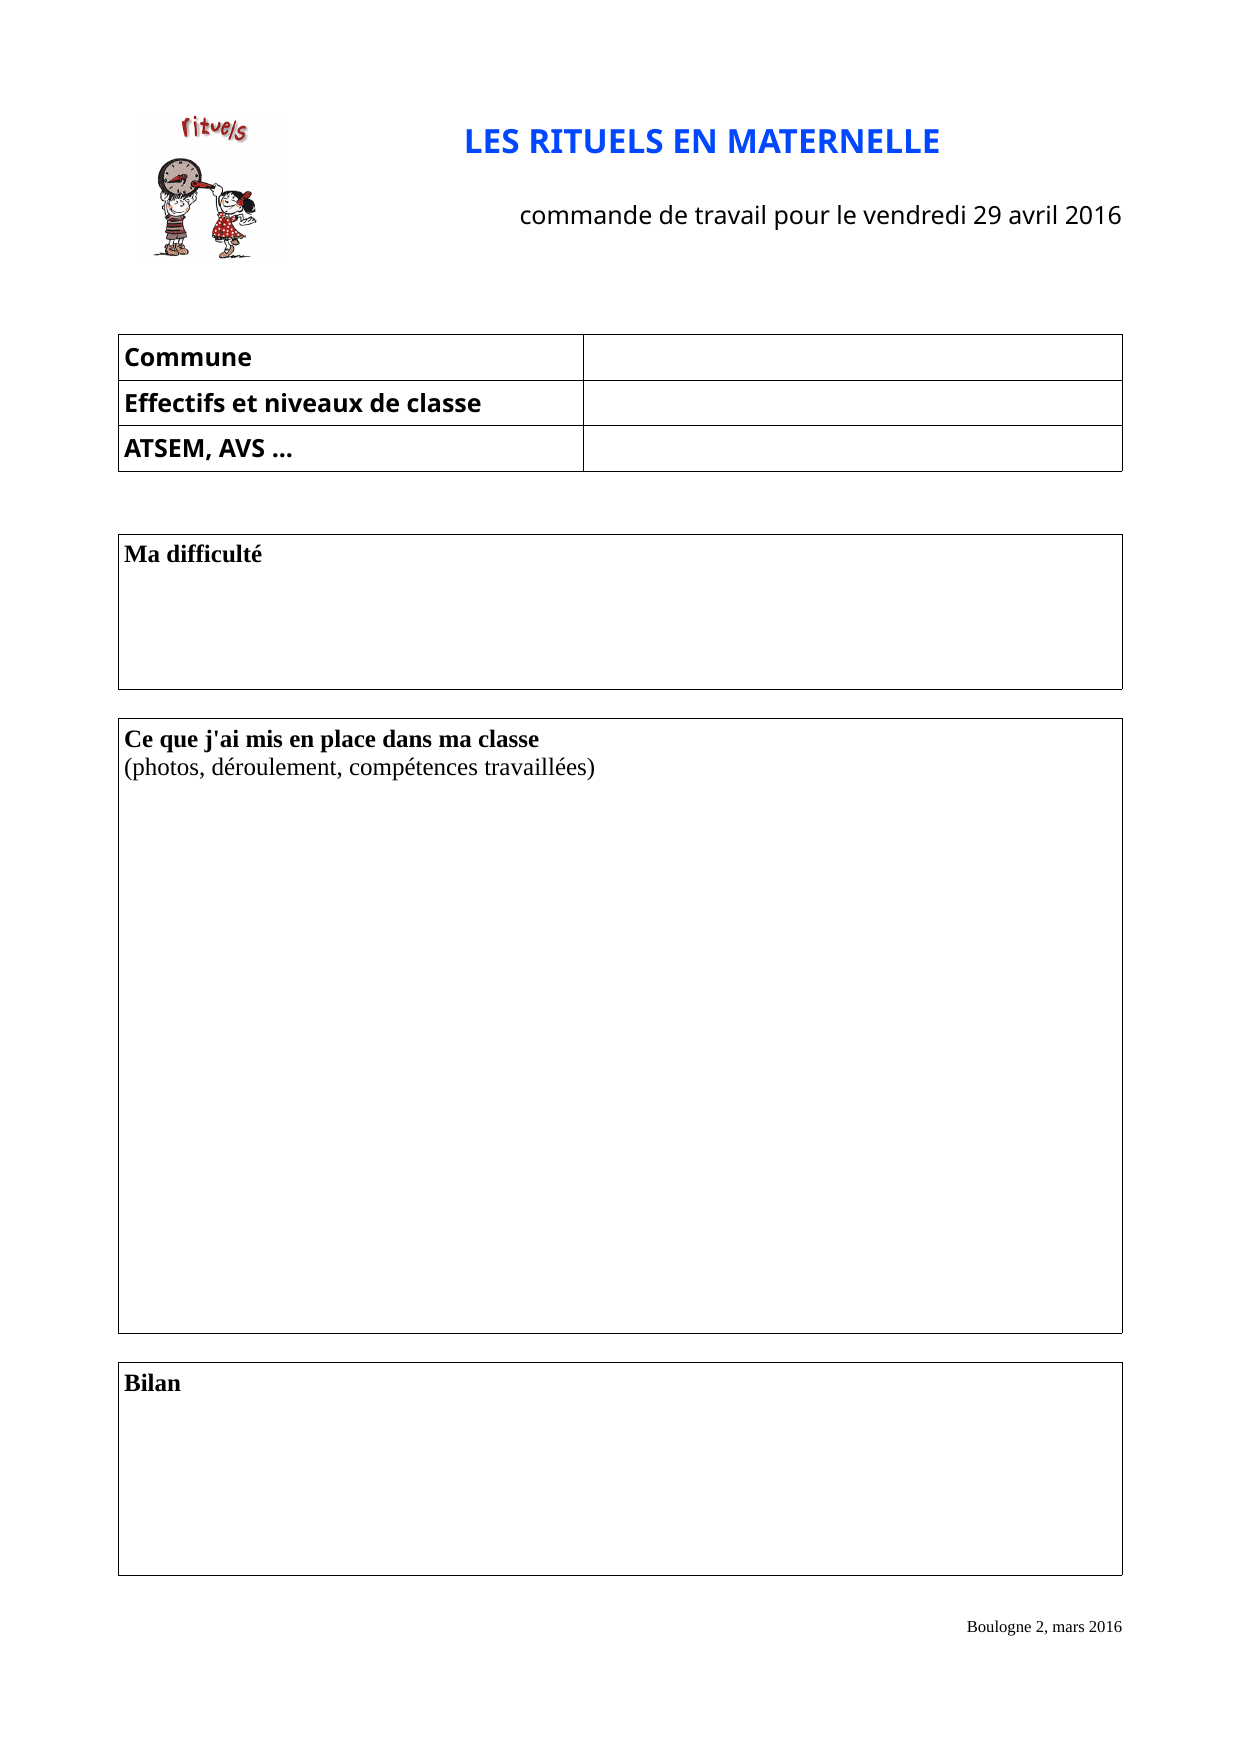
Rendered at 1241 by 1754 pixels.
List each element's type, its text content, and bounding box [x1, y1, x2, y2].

table_cell [584, 381, 1122, 425]
table_header Commune [119, 335, 583, 379]
text LES RITUELS EN MATERNELLE [283, 118, 1122, 163]
table_header Ce que j'ai mis en place dans ma classe (photos, déroulement, compétences travaillées) [119, 719, 1122, 1333]
table_cell [584, 426, 1122, 471]
table_header [584, 335, 1122, 379]
table_header Bilan [119, 1363, 1122, 1575]
text commande de travail pour le vendredi 29 avril 2016 [283, 198, 1122, 232]
text [118, 118, 137, 163]
table_header Ma difficulté [119, 535, 1122, 689]
table_cell Effectifs et niveaux de classe [119, 381, 583, 425]
table_cell ATSEM, AVS ... [119, 426, 583, 471]
picture [137, 112, 283, 262]
